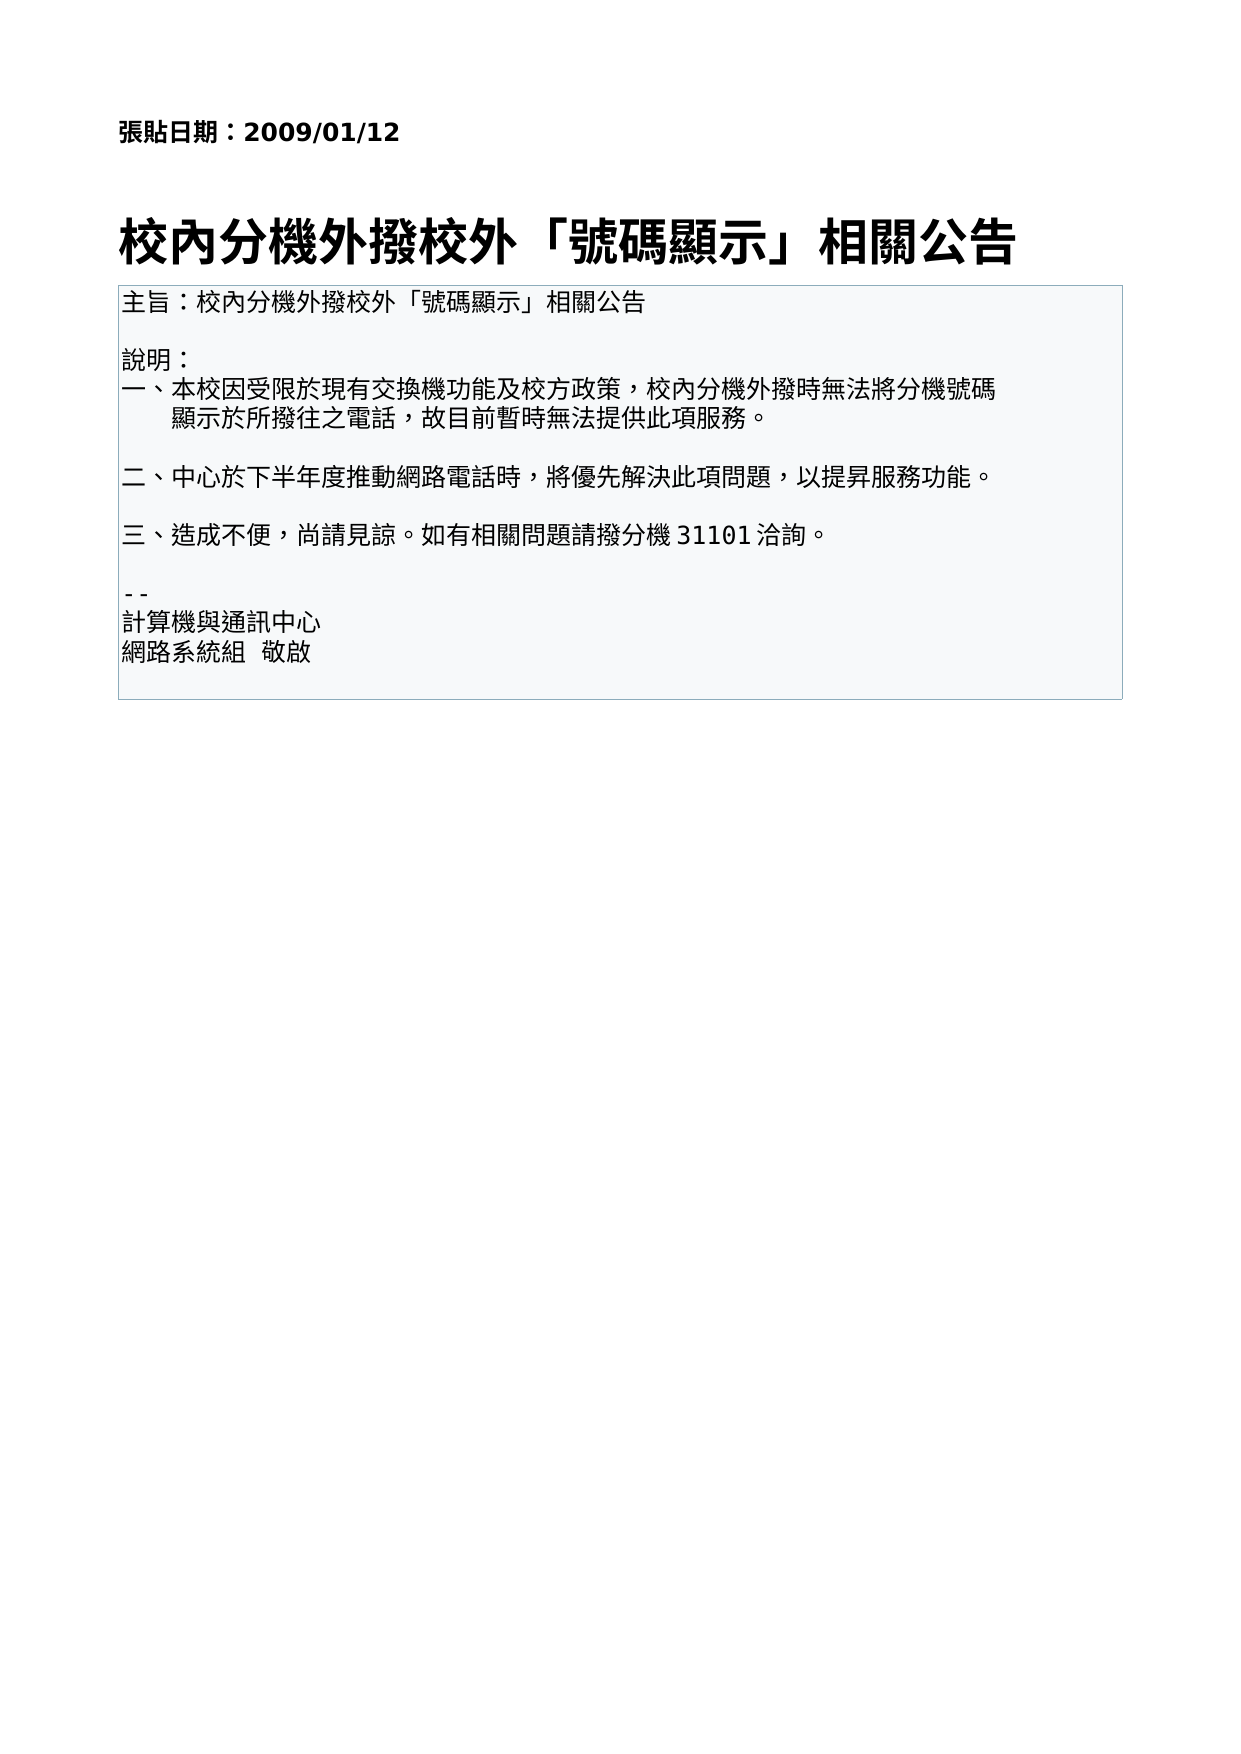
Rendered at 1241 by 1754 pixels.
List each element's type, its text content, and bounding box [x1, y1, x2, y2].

text 張貼日期：2009/01/12 [118, 118, 1122, 176]
subtitle 校內分機外撥校外「號碼顯示」相關公告 [118, 214, 1122, 272]
text 主旨：校內分機外撥校外「號碼顯示」相關公告 說明： 一、本校因受限於現有交換機功能及校方政策，校內分機外撥時無法將分機號碼 顯示於所撥往之電話，故目前暫時無法提供此項服務。 二、中心於下半年度推動網路電話時，將優先解決此項問題，以提昇服務功能。 三、造成不便，尚請見諒。如有相關問題請撥分機31101洽詢。 -- 計算機與通訊中心 網路系統組 敬啟 [119, 286, 1122, 699]
